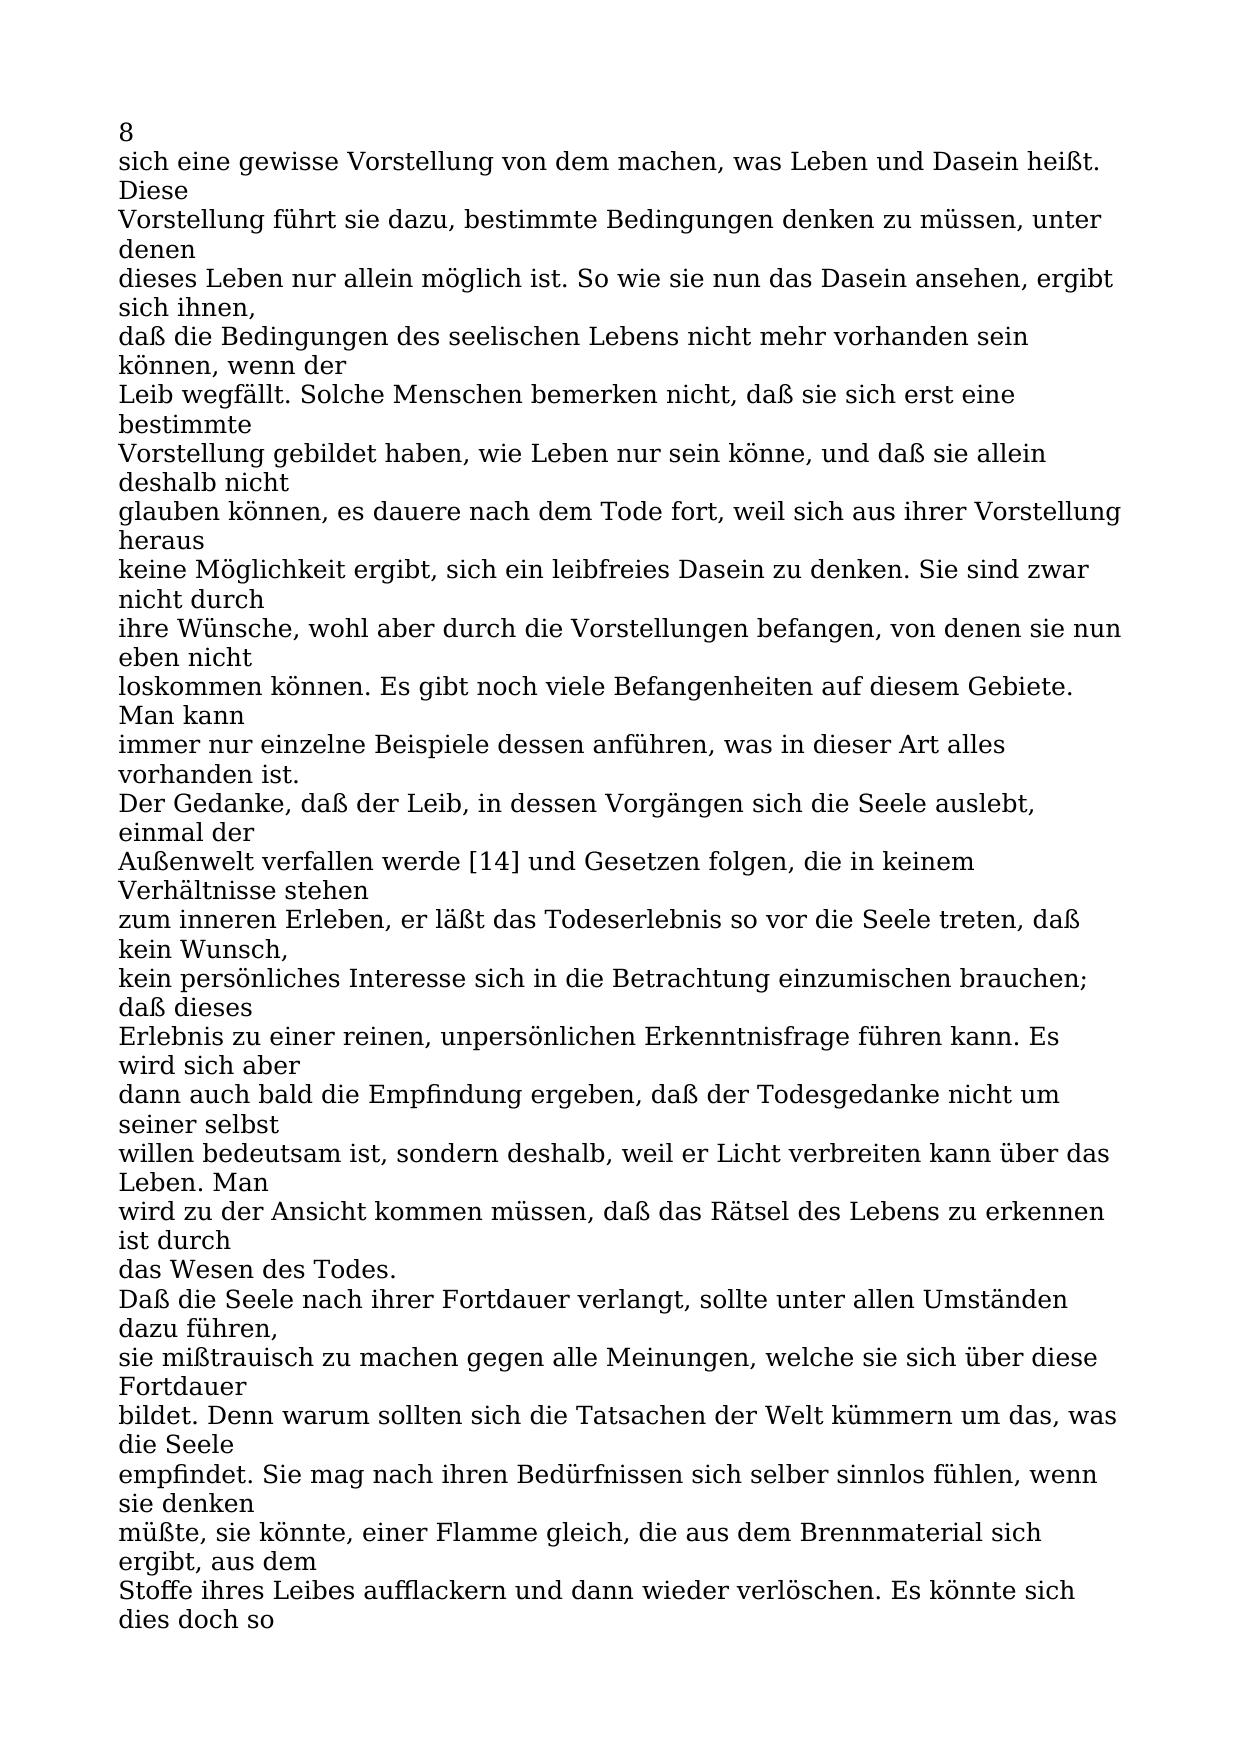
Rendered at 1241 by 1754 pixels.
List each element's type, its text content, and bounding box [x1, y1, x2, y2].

text sich eine gewisse Vorstellung von dem machen, was Leben und Dasein heißt. Diese [118, 147, 1122, 206]
text Vorstellung gebildet haben, wie Leben nur sein könne, und daß sie allein deshalb nicht [118, 439, 1122, 497]
text keine Möglichkeit ergibt, sich ein leibfreies Dasein zu denken. Sie sind zwar nicht durch [118, 556, 1122, 614]
text dieses Leben nur allein möglich ist. So wie sie nun das Dasein ansehen, ergibt sich ihnen, [118, 264, 1122, 322]
text müßte, sie könnte, einer Flamme gleich, die aus dem Brennmaterial sich ergibt, aus dem [118, 1518, 1122, 1576]
text zum inneren Erleben, er läßt das Todeserlebnis so vor die Seele treten, daß kein Wunsch, [118, 906, 1122, 964]
text Leib wegfällt. Solche Menschen bemerken nicht, daß sie sich erst eine bestimmte [118, 381, 1122, 439]
text wird zu der Ansicht kommen müssen, daß das Rätsel des Lebens zu erkennen ist durch [118, 1197, 1122, 1256]
text immer nur einzelne Beispiele dessen anführen, was in dieser Art alles vorhanden ist. [118, 731, 1122, 789]
text Stoffe ihres Leibes aufflackern und dann wieder verlöschen. Es könnte sich dies doch so [118, 1576, 1122, 1635]
text empfindet. Sie mag nach ihren Bedürfnissen sich selber sinnlos fühlen, wenn sie denken [118, 1460, 1122, 1518]
text Außenwelt verfallen werde [14] und Gesetzen folgen, die in keinem Verhältnisse stehen [118, 847, 1122, 906]
text bildet. Denn warum sollten sich die Tatsachen der Welt kümmern um das, was die Seele [118, 1401, 1122, 1460]
text daß die Bedingungen des seelischen Lebens nicht mehr vorhanden sein können, wenn der [118, 322, 1122, 381]
text sie mißtrauisch zu machen gegen alle Meinungen, welche sie sich über diese Fortdauer [118, 1343, 1122, 1401]
text das Wesen des Todes. [118, 1256, 1122, 1285]
text dann auch bald die Empfindung ergeben, daß der Todesgedanke nicht um seiner selbst [118, 1081, 1122, 1139]
text glauben können, es dauere nach dem Tode fort, weil sich aus ihrer Vorstellung heraus [118, 497, 1122, 556]
text Daß die Seele nach ihrer Fortdauer verlangt, sollte unter allen Umständen dazu führen, [118, 1285, 1122, 1343]
text loskommen können. Es gibt noch viele Befangenheiten auf diesem Gebiete. Man kann [118, 672, 1122, 731]
text 8 [118, 118, 1122, 147]
text ihre Wünsche, wohl aber durch die Vorstellungen befangen, von denen sie nun eben nicht [118, 614, 1122, 672]
text Der Gedanke, daß der Leib, in dessen Vorgängen sich die Seele auslebt, einmal der [118, 789, 1122, 847]
text kein persönliches Interesse sich in die Betrachtung einzumischen brauchen; daß dieses [118, 964, 1122, 1022]
text Erlebnis zu einer reinen, unpersönlichen Erkenntnisfrage führen kann. Es wird sich aber [118, 1022, 1122, 1081]
text willen bedeutsam ist, sondern deshalb, weil er Licht verbreiten kann über das Leben. Man [118, 1139, 1122, 1197]
text Vorstellung führt sie dazu, bestimmte Bedingungen denken zu müssen, unter denen [118, 206, 1122, 264]
